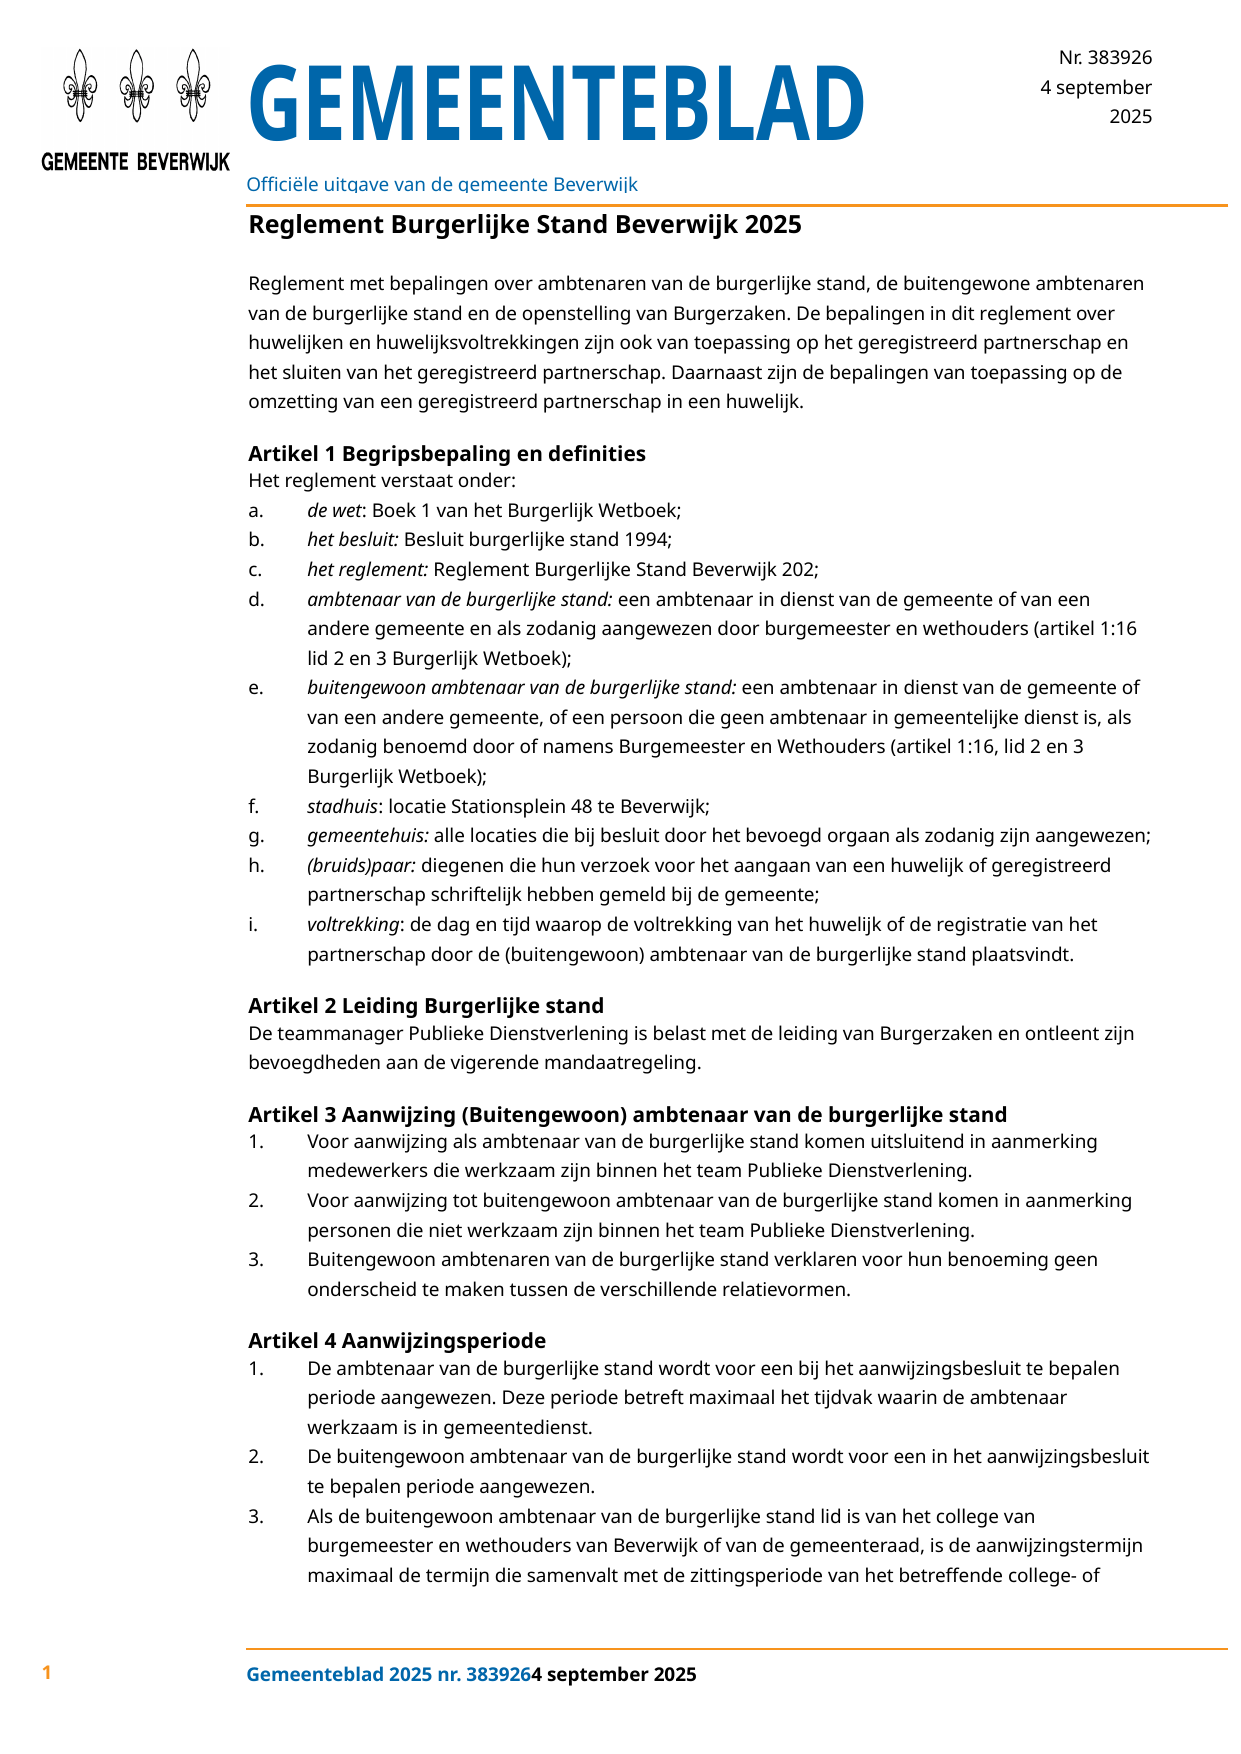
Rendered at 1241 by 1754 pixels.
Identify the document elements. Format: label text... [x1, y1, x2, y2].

list De ambtenaar van de burgerlijke stand wordt voor een bij het aanwijzingsbesluit te bepalen periode aangewezen. Deze periode betreft maximaal het tijdvak waarin de ambtenaar werkzaam is in gemeentedienst. [248, 1355, 1152, 1440]
text Artikel 2 Leiding Burgerlijke stand [248, 991, 1152, 1020]
list de wet: Boek 1 van het Burgerlijk Wetboek; [248, 497, 1152, 523]
text Reglement Burgerlijke Stand Beverwijk 2025 [248, 207, 1152, 241]
list het reglement: Reglement Burgerlijke Stand Beverwijk 202; [248, 556, 1152, 582]
list (bruids)paar: diegenen die hun verzoek voor het aangaan van een huwelijk of geregistreerd partnerschap schriftelijk hebben gemeld bij de gemeente; [248, 852, 1152, 907]
list Buitengewoon ambtenaren van de burgerlijke stand verklaren voor hun benoeming geen onderscheid te maken tussen de verschillende relatievormen. [248, 1246, 1152, 1302]
list buitengewoon ambtenaar van de burgerlijke stand: een ambtenaar in dienst van de gemeente of van een andere gemeente, of een persoon die geen ambtenaar in gemeentelijke dienst is, als zodanig benoemd door of namens Burgemeester en Wethouders (artikel 1:16, lid 2 en 3 Burgerlijk Wetboek); [248, 674, 1152, 789]
text Reglement met bepalingen over ambtenaren van de burgerlijke stand, de buitengewone ambtenaren van de burgerlijke stand en de openstelling van Burgerzaken. De bepalingen in dit reglement over huwelijken en huwelijksvoltrekkingen zijn ook van toepassing op het geregistreerd partnerschap en het sluiten van het geregistreerd partnerschap. Daarnaast zijn de bepalingen van toepassing op de omzetting van een geregistreerd partnerschap in een huwelijk. [248, 270, 1152, 414]
text Artikel 4 Aanwijzingsperiode [248, 1326, 1152, 1355]
text Het reglement verstaat onder: [248, 467, 1152, 493]
list Voor aanwijzing als ambtenaar van de burgerlijke stand komen uitsluitend in aanmerking medewerkers die werkzaam zijn binnen het team Publieke Dienstverlening. [248, 1128, 1152, 1183]
list gemeentehuis: alle locaties die bij besluit door het bevoegd orgaan als zodanig zijn aangewezen; [248, 822, 1152, 848]
list Voor aanwijzing tot buitengewoon ambtenaar van de burgerlijke stand komen in aanmerking personen die niet werkzaam zijn binnen het team Publieke Dienstverlening. [248, 1187, 1152, 1243]
list Als de buitengewoon ambtenaar van de burgerlijke stand lid is van het college van burgemeester en wethouders van Beverwijk of van de gemeenteraad, is de aanwijzingstermijn maximaal de termijn die samenvalt met de zittingsperiode van het betreffende college- of [248, 1503, 1152, 1588]
list voltrekking: de dag en tijd waarop de voltrekking van het huwelijk of de registratie van het partnerschap door de (buitengewoon) ambtenaar van de burgerlijke stand plaatsvindt. [248, 911, 1152, 967]
list ambtenaar van de burgerlijke stand: een ambtenaar in dienst van de gemeente of van een andere gemeente en als zodanig aangewezen door burgemeester en wethouders (artikel 1:16 lid 2 en 3 Burgerlijk Wetboek); [248, 586, 1152, 671]
list stadhuis: locatie Stationsplein 48 te Beverwijk; [248, 793, 1152, 819]
list het besluit: Besluit burgerlijke stand 1994; [248, 527, 1152, 552]
list De buitengewoon ambtenaar van de burgerlijke stand wordt voor een in het aanwijzingsbesluit te bepalen periode aangewezen. [248, 1444, 1152, 1499]
text Artikel 3 Aanwijzing (Buitengewoon) ambtenaar van de burgerlijke stand [248, 1100, 1152, 1128]
picture [41, 47, 231, 172]
text De teammanager Publieke Dienstverlening is belast met de leiding van Burgerzaken en ontleent zijn bevoegdheden aan de vigerende mandaatregeling. [248, 1020, 1152, 1075]
text Artikel 1 Begripsbepaling en definities [248, 439, 1152, 467]
